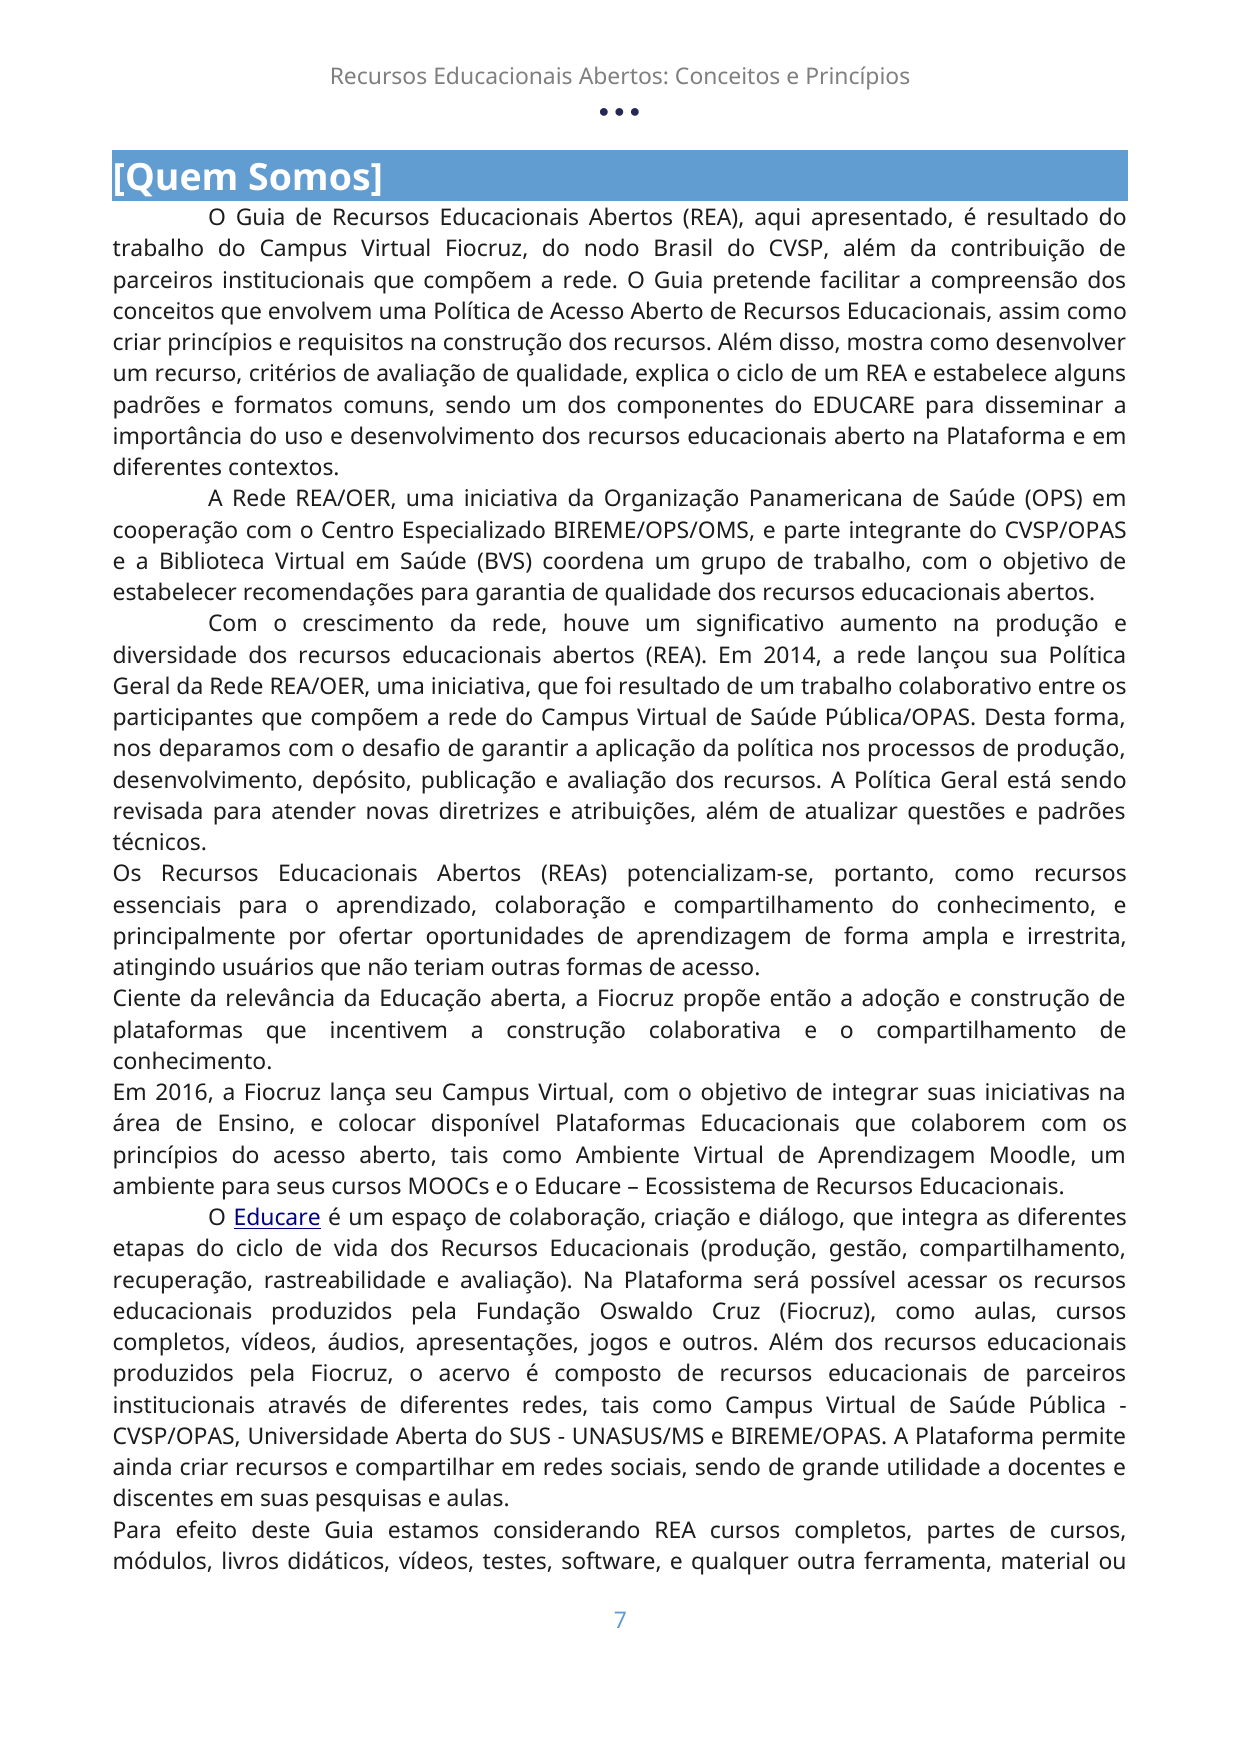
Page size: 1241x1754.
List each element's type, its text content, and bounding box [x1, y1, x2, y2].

subtitle [Quem Somos] [112, 150, 1128, 201]
text A Rede REA/OER, uma iniciativa da Organização Panamericana de Saúde (OPS) em cooperação com o Centro Especializado BIREME/OPS/OMS, e parte integrante do CVSP/OPAS e a Biblioteca Virtual em Saúde (BVS) coordena um grupo de trabalho, com o objetivo de estabelecer recomendações para garantia de qualidade dos recursos educacionais abertos. [112, 482, 1128, 607]
text Com o crescimento da rede, houve um significativo aumento na produção e diversidade dos recursos educacionais abertos (REA). Em 2014, a rede lançou sua Política Geral da Rede REA/OER, uma iniciativa, que foi resultado de um trabalho colaborativo entre os participantes que compõem a rede do Campus Virtual de Saúde Pública/OPAS. Desta forma, nos deparamos com o desafio de garantir a aplicação da política nos processos de produção, desenvolvimento, depósito, publicação e avaliação dos recursos. A Política Geral está sendo revisada para atender novas diretrizes e atribuições, além de atualizar questões e padrões técnicos. [112, 607, 1128, 857]
text Os Recursos Educacionais Abertos (REAs) potencializam-se, portanto, como recursos essenciais para o aprendizado, colaboração e compartilhamento do conhecimento, e principalmente por ofertar oportunidades de aprendizagem de forma ampla e irrestrita, atingindo usuários que não teriam outras formas de acesso. [112, 857, 1128, 982]
text O Educare é um espaço de colaboração, criação e diálogo, que integra as diferentes etapas do ciclo de vida dos Recursos Educacionais (produção, gestão, compartilhamento, recuperação, rastreabilidade e avaliação). Na Plataforma será possível acessar os recursos educacionais produzidos pela Fundação Oswaldo Cruz (Fiocruz), como aulas, cursos completos, vídeos, áudios, apresentações, jogos e outros. Além dos recursos educacionais produzidos pela Fiocruz, o acervo é composto de recursos educacionais de parceiros institucionais através de diferentes redes, tais como Campus Virtual de Saúde Pública - CVSP/OPAS, Universidade Aberta do SUS - UNASUS/MS e BIREME/OPAS. A Plataforma permite ainda criar recursos e compartilhar em redes sociais, sendo de grande utilidade a docentes e discentes em suas pesquisas e aulas. [112, 1201, 1128, 1513]
text Para efeito deste Guia estamos considerando REA cursos completos, partes de cursos, módulos, livros didáticos, vídeos, testes, software, e qualquer outra ferramenta, material ou [112, 1513, 1128, 1576]
text Ciente da relevância da Educação aberta, a Fiocruz propõe então a adoção e construção de plataformas que incentivem a construção colaborativa e o compartilhamento de conhecimento. [112, 982, 1128, 1076]
text O Guia de Recursos Educacionais Abertos (REA), aqui apresentado, é resultado do trabalho do Campus Virtual Fiocruz, do nodo Brasil do CVSP, além da contribuição de parceiros institucionais que compõem a rede. O Guia pretende facilitar a compreensão dos conceitos que envolvem uma Política de Acesso Aberto de Recursos Educacionais, assim como criar princípios e requisitos na construção dos recursos. Além disso, mostra como desenvolver um recurso, critérios de avaliação de qualidade, explica o ciclo de um REA e estabelece alguns padrões e formatos comuns, sendo um dos componentes do EDUCARE para disseminar a importância do uso e desenvolvimento dos recursos educacionais aberto na Plataforma e em diferentes contextos. [112, 201, 1128, 482]
text Em 2016, a Fiocruz lança seu Campus Virtual, com o objetivo de integrar suas iniciativas na área de Ensino, e colocar disponível Plataformas Educacionais que colaborem com os princípios do acesso aberto, tais como Ambiente Virtual de Aprendizagem Moodle, um ambiente para seus cursos MOOCs e o Educare – Ecossistema de Recursos Educacionais. [112, 1076, 1128, 1201]
